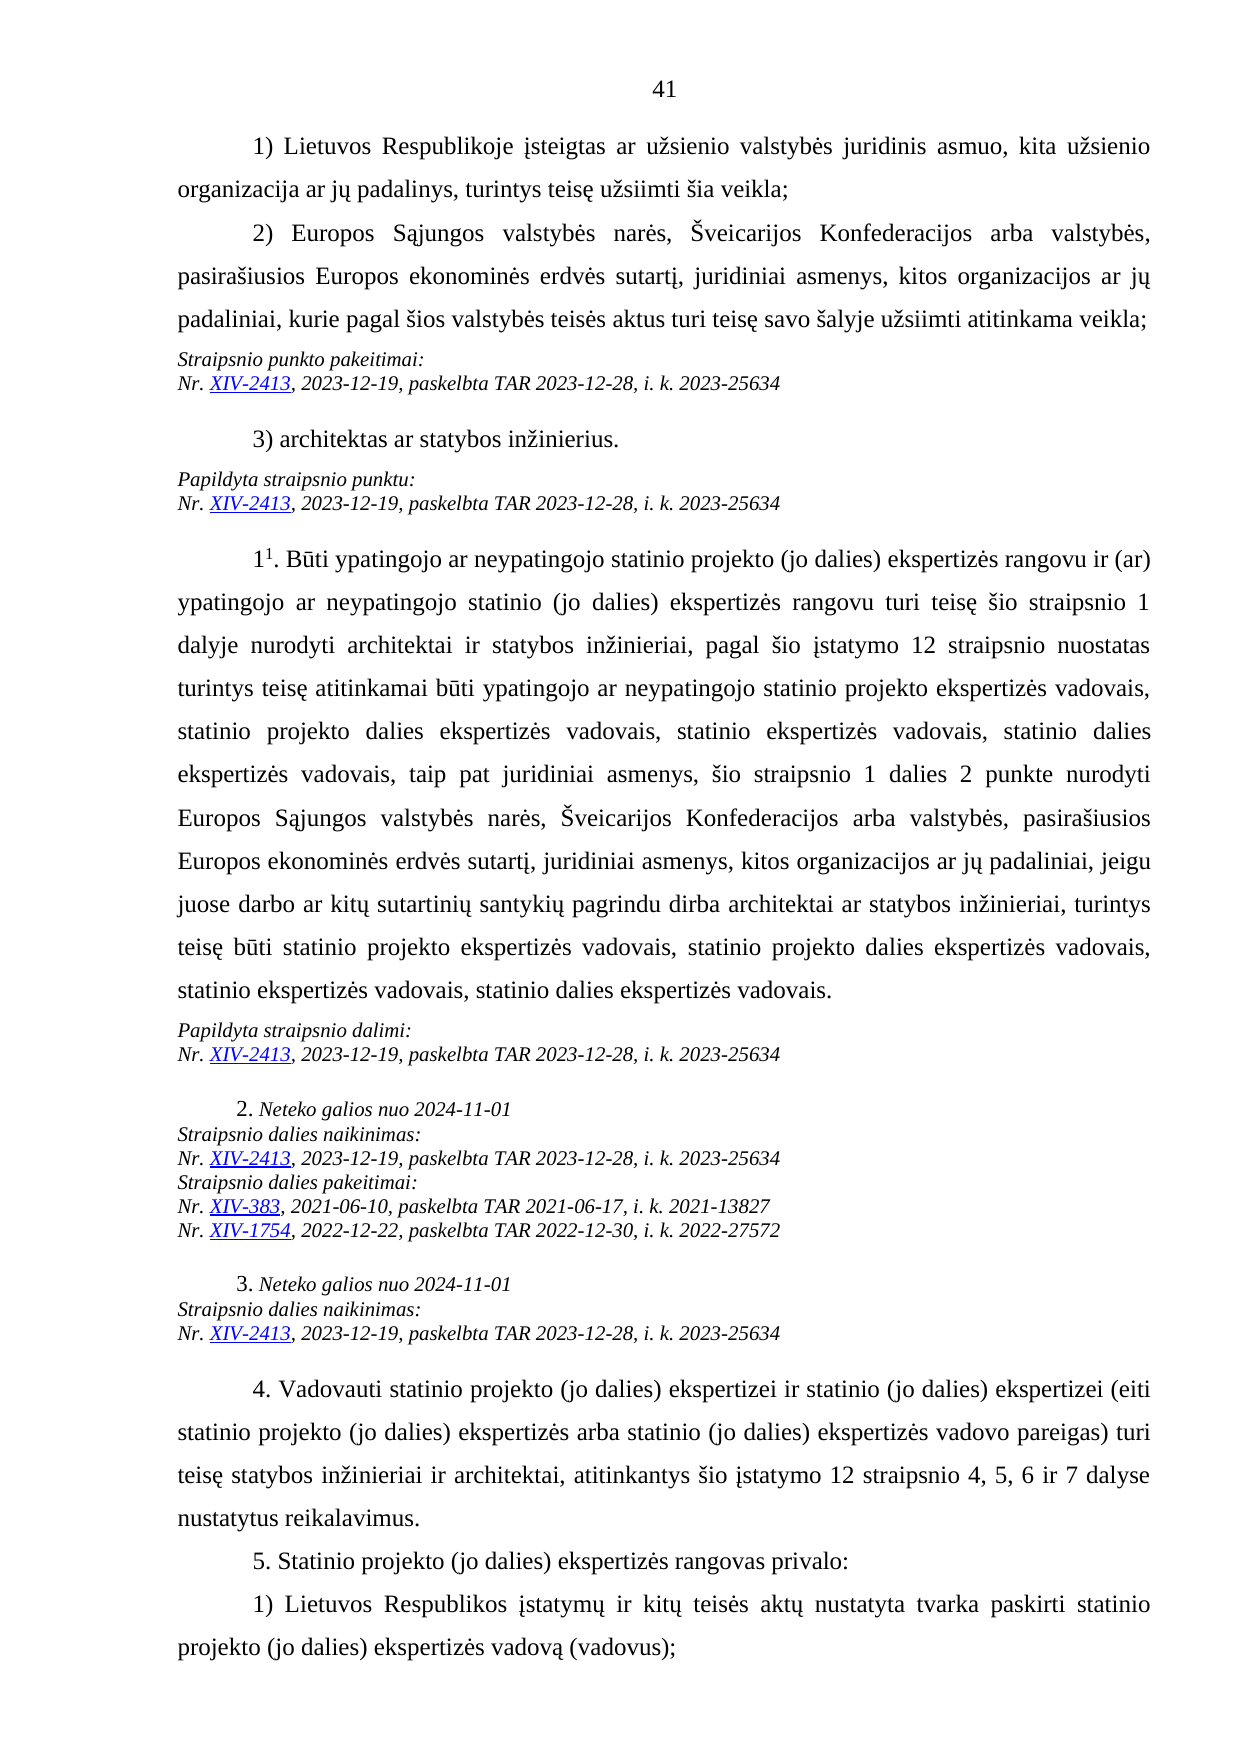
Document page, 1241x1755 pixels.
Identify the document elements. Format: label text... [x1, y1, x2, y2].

text Nr. XIV-2413, 2023-12-19, paskelbta TAR 2023-12-28, i. k. 2023-25634 [177, 1042, 1152, 1066]
text 1) Lietuvos Respublikos įstatymų ir kitų teisės aktų nustatyta tvarka paskirti statinio projekto (jo dalies) ekspertizės vadovą (vadovus); [177, 1589, 1152, 1661]
text Papildyta straipsnio punktu: [177, 467, 1152, 491]
text Straipsnio dalies pakeitimai: [177, 1169, 1152, 1194]
text Nr. XIV-2413, 2023-12-19, paskelbta TAR 2023-12-28, i. k. 2023-25634 [177, 491, 1152, 515]
text 2) Europos Sąjungos valstybės narės, Šveicarijos Konfederacijos arba valstybės, pasirašiusios Europos ekonominės erdvės sutartį, juridiniai asmenys, kitos organizacijos ar jų padaliniai, kurie pagal šios valstybės teisės aktus turi teisę savo šalyje užsiimti atitinkama veikla; [177, 218, 1152, 333]
text Nr. XIV-2413, 2023-12-19, paskelbta TAR 2023-12-28, i. k. 2023-25634 [177, 1321, 1152, 1345]
text 4. Vadovauti statinio projekto (jo dalies) ekspertizei ir statinio (jo dalies) ekspertizei (eiti statinio projekto (jo dalies) ekspertizės arba statinio (jo dalies) ekspertizės vadovo pareigas) turi teisę statybos inžinieriai ir architektai, atitinkantys šio įstatymo 12 straipsnio 4, 5, 6 ir 7 dalyse nustatytus reikalavimus. [177, 1374, 1152, 1532]
text 11. Būti ypatingojo ar neypatingojo statinio projekto (jo dalies) ekspertizės rangovu ir (ar) ypatingojo ar neypatingojo statinio (jo dalies) ekspertizės rangovu turi teisę šio straipsnio 1 dalyje nurodyti architektai ir statybos inžinieriai, pagal šio įstatymo 12 straipsnio nuostatas turintys teisę atitinkamai būti ypatingojo ar neypatingojo statinio projekto ekspertizės vadovais, statinio projekto dalies ekspertizės vadovais, statinio ekspertizės vadovais, statinio dalies ekspertizės vadovais, taip pat juridiniai asmenys, šio straipsnio 1 dalies 2 punkte nurodyti Europos Sąjungos valstybės narės, Šveicarijos Konfederacijos arba valstybės, pasirašiusios Europos ekonominės erdvės sutartį, juridiniai asmenys, kitos organizacijos ar jų padaliniai, jeigu juose darbo ar kitų sutartinių santykių pagrindu dirba architektai ar statybos inžinieriai, turintys teisę būti statinio projekto ekspertizės vadovais, statinio projekto dalies ekspertizės vadovais, statinio ekspertizės vadovais, statinio dalies ekspertizės vadovais. [177, 544, 1152, 1004]
text 1) Lietuvos Respublikoje įsteigtas ar užsienio valstybės juridinis asmuo, kita užsienio organizacija ar jų padalinys, turintys teisę užsiimti šia veikla; [177, 131, 1152, 203]
text 5. Statinio projekto (jo dalies) ekspertizės rangovas privalo: [177, 1546, 1152, 1575]
text Nr. XIV-383, 2021-06-10, paskelbta TAR 2021-06-17, i. k. 2021-13827 [177, 1194, 1152, 1218]
text Straipsnio dalies naikinimas: [177, 1121, 1152, 1146]
text Nr. XIV-1754, 2022-12-22, paskelbta TAR 2022-12-30, i. k. 2022-27572 [177, 1218, 1152, 1242]
text 2. Neteko galios nuo 2024-11-01 [177, 1095, 1152, 1121]
text Straipsnio dalies naikinimas: [177, 1297, 1152, 1321]
text Straipsnio punkto pakeitimai: [177, 347, 1152, 371]
text 3) architektas ar statybos inžinierius. [177, 424, 1152, 453]
text Papildyta straipsnio dalimi: [177, 1018, 1152, 1042]
text Nr. XIV-2413, 2023-12-19, paskelbta TAR 2023-12-28, i. k. 2023-25634 [177, 371, 1152, 395]
text 3. Neteko galios nuo 2024-11-01 [177, 1271, 1152, 1297]
text Nr. XIV-2413, 2023-12-19, paskelbta TAR 2023-12-28, i. k. 2023-25634 [177, 1146, 1152, 1169]
